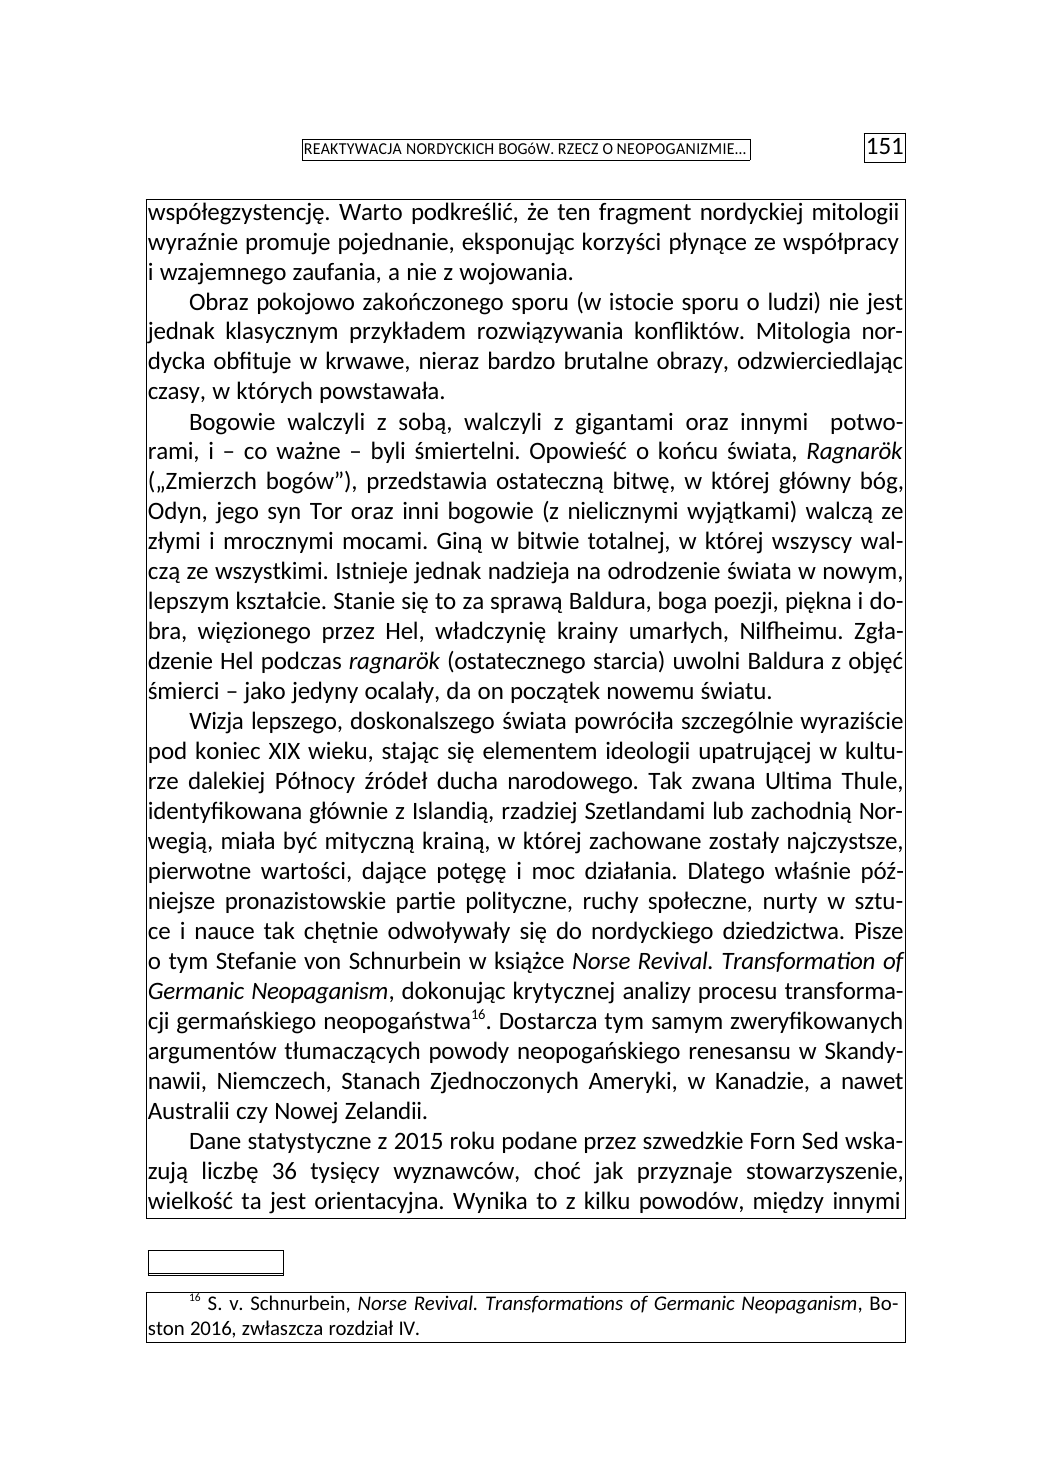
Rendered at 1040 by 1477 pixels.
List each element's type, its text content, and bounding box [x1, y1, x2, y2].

text Obraz pokojowo zakończonego sporu (w istocie sporu o ludzi) nie jest jednak klasycznym przykładem rozwiązywania konfliktów. Mitologia nor- dycka obfituje w krwawe, nieraz bardzo brutalne obrazy, odzwierciedlając czasy, w których powstawała. [148, 286, 904, 406]
text Wizja lepszego, doskonalszego świata powróciła szczególnie wyraziście pod koniec XIX wieku, stając się elementem ideologii upatrującej w kultu- rze dalekiej Północy źródeł ducha narodowego. Tak zwana Ultima Thule, identyfikowana głównie z Islandią, rzadziej Szetlandami lub zachodnią Nor- wegią, miała być mityczną krainą, w której zachowane zostały najczystsze, pierwotne wartości, dające potęgę i moc działania. Dlatego właśnie póź- niejsze pronazistowskie partie polityczne, ruchy społeczne, nurty w sztu- ce i nauce tak chętnie odwoływały się do nordyckiego dziedzictwa. Pisze o tym Stefanie von Schnurbein w książce Norse Revival. Transformation of Germanic Neopaganism, dokonując krytycznej analizy procesu transforma- cji germańskiego neopogaństwa16. Dostarcza tym samym zweryfikowanych argumentów tłumaczących powody neopogańskiego renesansu w Skandy- nawii, Niemczech, Stanach Zjednoczonych Ameryki, w Kanadzie, a nawet Australii czy Nowej Zelandii. [148, 706, 904, 1126]
text 16 S. v. Schnurbein, Norse Revival. Transformations of Germanic Neopaganism, Bo- [148, 1293, 905, 1315]
text REAKTYWACJA NORDYCKICH BOGóW. RZECZ O NEOPOGANIZMIE… [304, 140, 750, 158]
text Dane statystyczne z 2015 roku podane przez szwedzkie Forn Sed wska- zują liczbę 36 tysięcy wyznawców, choć jak przyznaje stowarzyszenie, wielkość ta jest orientacyjna. Wynika to z kilku powodów, między innymi [148, 1126, 904, 1216]
text ston 2016, zwłaszcza rozdział IV. [148, 1315, 905, 1340]
text wyraźnie promuje pojednanie, eksponując korzyści płynące ze współpracy i wzajemnego zaufania, a nie z wojowania. [148, 226, 904, 286]
text 151 [866, 134, 905, 160]
text współegzystencję. Warto podkreślić, że ten fragment nordyckiej mitologii [148, 200, 905, 226]
text Bogowie walczyli z sobą, walczyli z gigantami oraz innymi potwo- rami, i – co ważne – byli śmiertelni. Opowieść o końcu świata, Ragnarök („Zmierzch bogów”), przedstawia ostateczną bitwę, w której główny bóg, Odyn, jego syn Tor oraz inni bogowie (z nielicznymi wyjątkami) walczą ze złymi i mrocznymi mocami. Giną w bitwie totalnej, w której wszyscy wal- czą ze wszystkimi. Istnieje jednak nadzieja na odrodzenie świata w nowym, lepszym kształcie. Stanie się to za sprawą Baldura, boga poezji, piękna i do- bra, więzionego przez Hel, władczynię krainy umarłych, Nilfheimu. Zgła- dzenie Hel podczas ragnarök (ostatecznego starcia) uwolni Baldura z objęć śmierci – jako jedyny ocalały, da on początek nowemu światu. [148, 406, 904, 706]
